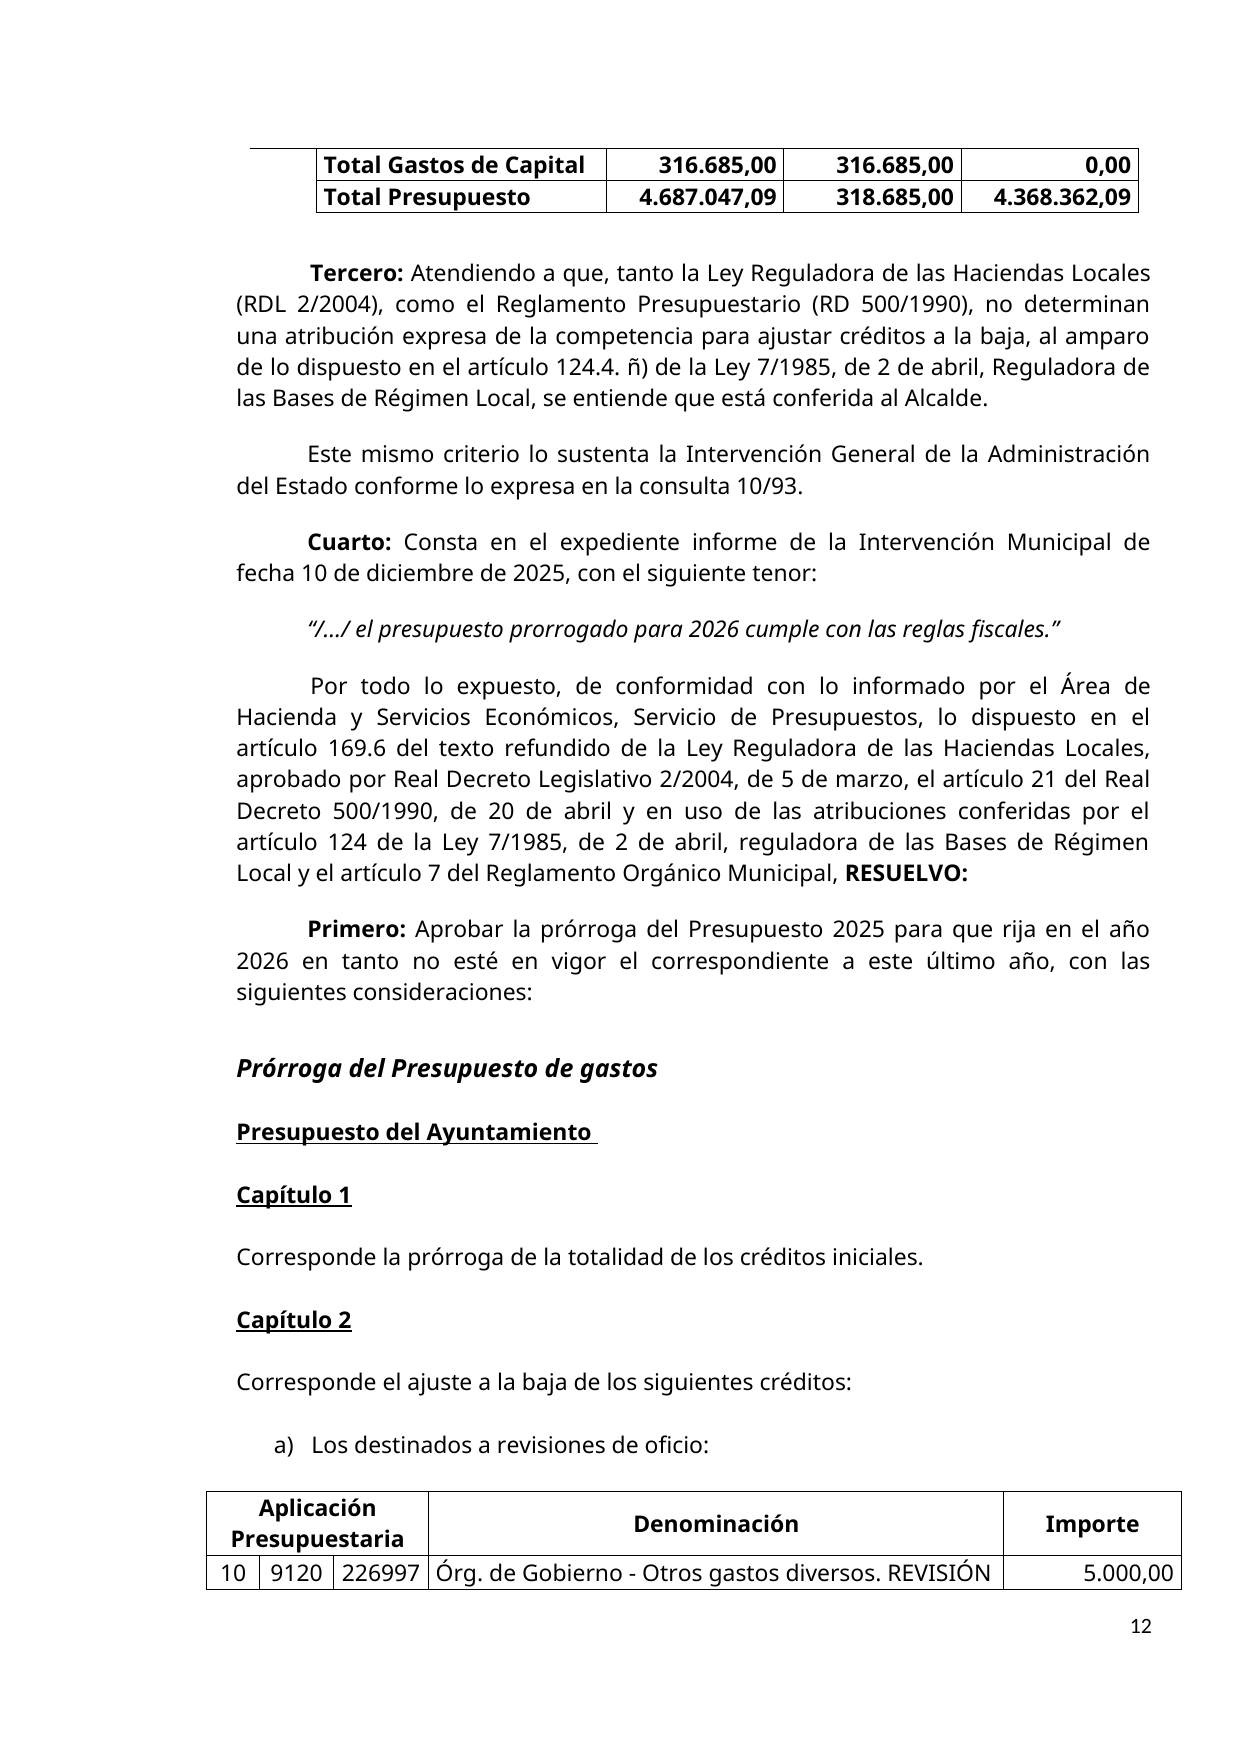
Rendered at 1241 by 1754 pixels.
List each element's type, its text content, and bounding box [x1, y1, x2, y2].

table_cell Órg. de Gobierno - Otros gastos diversos. REVISIÓN [429, 1556, 1003, 1588]
text Primero: Aprobar la prórroga del Presupuesto 2025 para que rija en el año 2026 en tanto no esté en vigor el correspondiente a este último año, con las siguientes consideraciones: [236, 913, 1152, 1007]
table_cell 9120 [260, 1556, 333, 1588]
table_cell 4.368.362,09 [962, 181, 1138, 212]
table_cell 316.685,00 [607, 149, 783, 180]
table_cell [250, 180, 316, 212]
text “/…/ el presupuesto prorrogado para 2026 cumple con las reglas fiscales.” [236, 613, 1152, 644]
text Tercero: Atendiendo a que, tanto la Ley Reguladora de las Haciendas Locales (RDL 2/2004), como el Reglamento Presupuestario (RD 500/1990), no determinan una atribución expresa de la competencia para ajustar créditos a la baja, al amparo de lo dispuesto en el artículo 124.4. ñ) de la Ley 7/1985, de 2 de abril, Reguladora de las Bases de Régimen Local, se entiende que está conferida al Alcalde. [236, 257, 1152, 413]
table_cell Total Presupuesto [317, 181, 606, 212]
table_header Denominación [429, 1492, 1003, 1555]
text Cuarto: Consta en el expediente informe de la Intervención Municipal de fecha 10 de diciembre de 2025, con el siguiente tenor: [236, 526, 1152, 588]
list Los destinados a revisiones de oficio: [274, 1429, 1152, 1460]
table_cell [250, 149, 316, 180]
table_cell 316.685,00 [784, 149, 961, 180]
table_header Importe [1004, 1492, 1181, 1555]
text Capítulo 1 [236, 1179, 1152, 1210]
table_cell 226997 [334, 1556, 428, 1588]
table_cell 10 [207, 1556, 259, 1588]
text Presupuesto del Ayuntamiento [236, 1116, 1152, 1147]
table_cell 4.687.047,09 [607, 181, 783, 212]
text Este mismo criterio lo sustenta la Intervención General de la Administración del Estado conforme lo expresa en la consulta 10/93. [236, 438, 1152, 501]
table_cell 318.685,00 [784, 181, 961, 212]
text Por todo lo expuesto, de conformidad con lo informado por el Área de Hacienda y Servicios Económicos, Servicio de Presupuestos, lo dispuesto en el artículo 169.6 del texto refundido de la Ley Reguladora de las Haciendas Locales, aprobado por Real Decreto Legislativo 2/2004, de 5 de marzo, el artículo 21 del Real Decreto 500/1990, de 20 de abril y en uso de las atribuciones conferidas por el artículo 124 de la Ley 7/1985, de 2 de abril, reguladora de las Bases de Régimen Local y el artículo 7 del Reglamento Orgánico Municipal, RESUELVO: [236, 669, 1152, 888]
text Corresponde la prórroga de la totalidad de los créditos iniciales. [236, 1241, 1152, 1272]
table_cell 5.000,00 [1004, 1556, 1181, 1588]
text Corresponde el ajuste a la baja de los siguientes créditos: [236, 1366, 1152, 1397]
text Capítulo 2 [236, 1304, 1152, 1335]
text Prórroga del Presupuesto de gastos [236, 1051, 1152, 1085]
table_header Aplicación Presupuestaria [207, 1492, 428, 1555]
table_cell 0,00 [962, 149, 1138, 180]
table_cell Total Gastos de Capital [317, 149, 606, 180]
